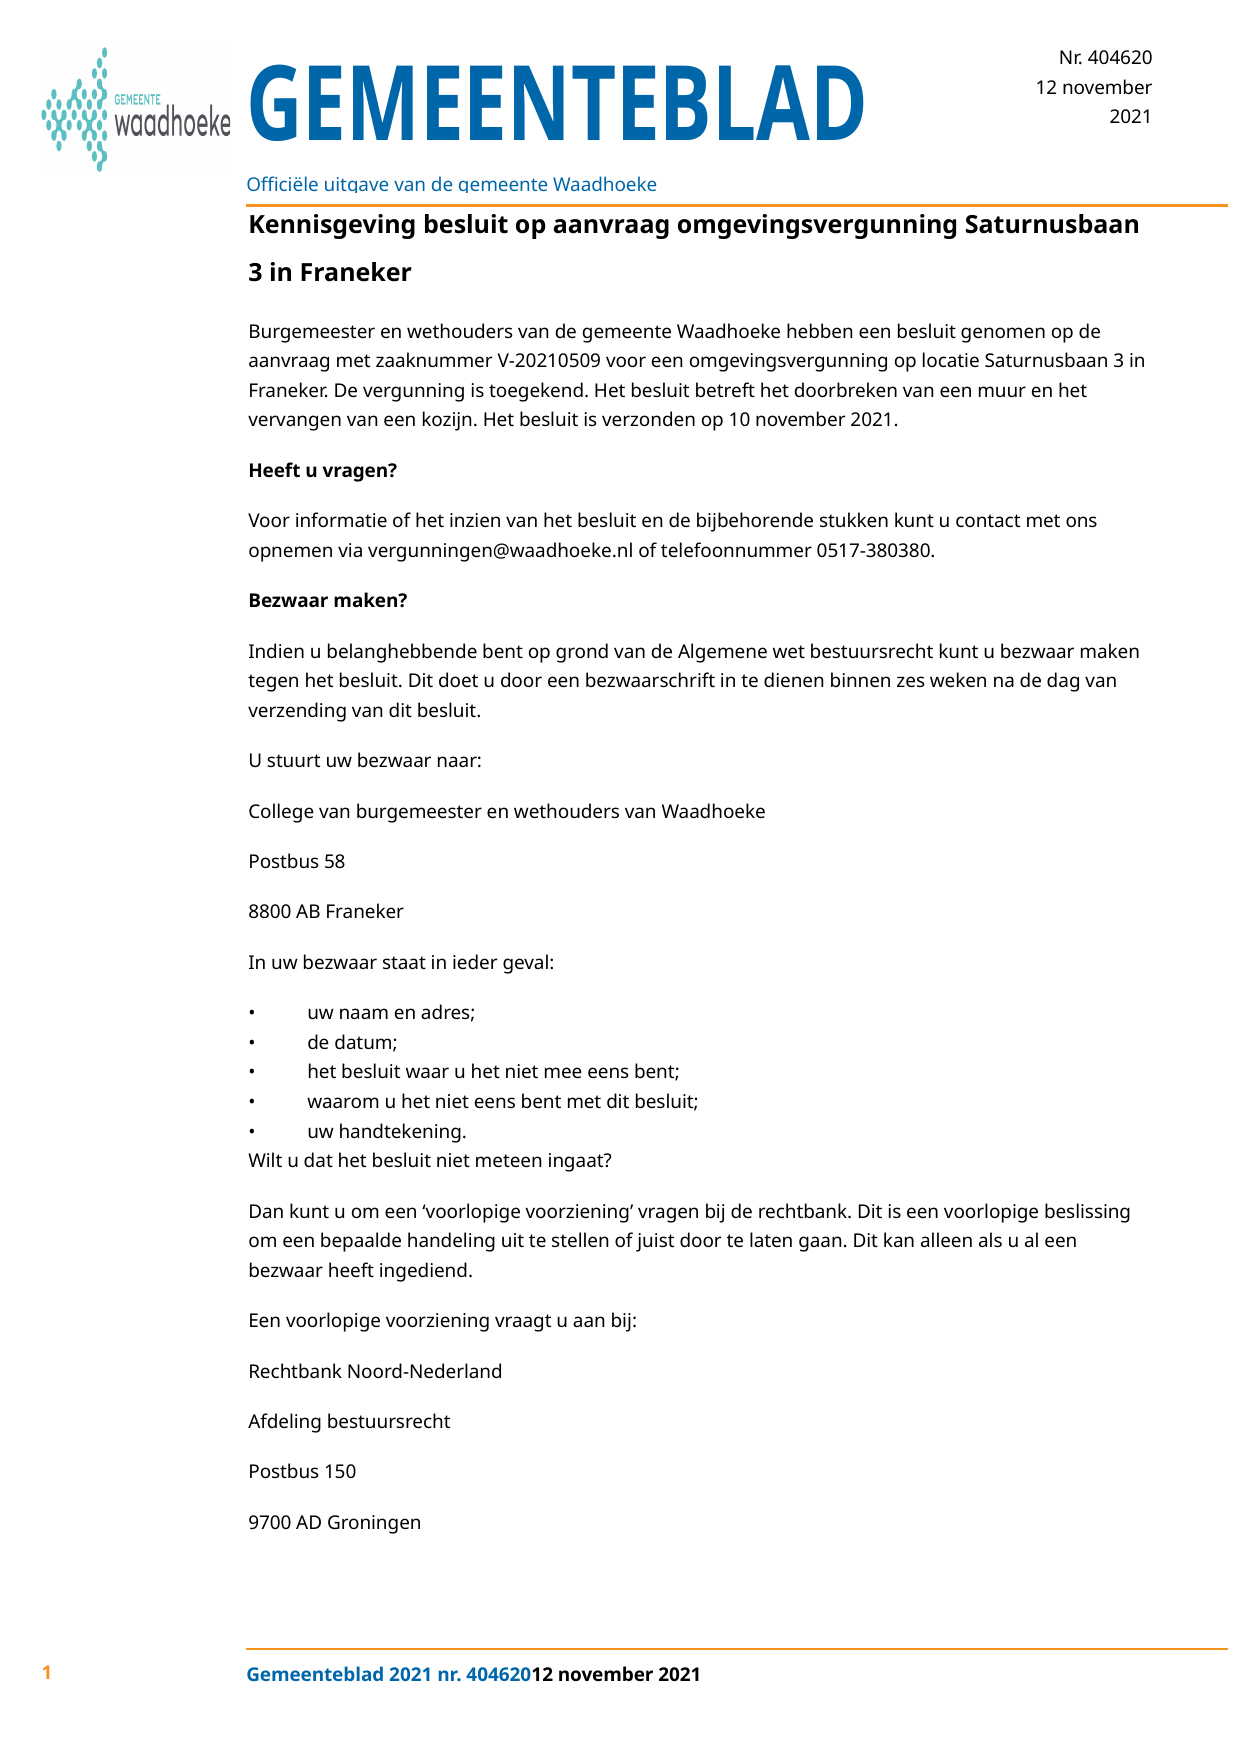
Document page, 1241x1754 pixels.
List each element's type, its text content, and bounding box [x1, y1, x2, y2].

list de datum; [248, 1029, 1152, 1055]
text In uw bezwaar staat in ieder geval: [248, 949, 1152, 975]
text 8800 AB Franeker [248, 899, 1152, 924]
text Bezwaar maken? [248, 587, 1152, 613]
text Burgemeester en wethouders van de gemeente Waadhoeke hebben een besluit genomen op de aanvraag met zaaknummer V-20210509 voor een omgevingsvergunning op locatie Saturnusbaan 3 in Franeker. De vergunning is toegekend. Het besluit betreft het doorbreken van een muur en het vervangen van een kozijn. Het besluit is verzonden op 10 november 2021. [248, 318, 1152, 432]
text Voor informatie of het inzien van het besluit en de bijbehorende stukken kunt u contact met ons opnemen via vergunningen@waadhoeke.nl of telefoonnummer 0517-380380. [248, 507, 1152, 563]
text Afdeling bestuursrecht [248, 1408, 1152, 1434]
picture [41, 47, 231, 172]
text 9700 AD Groningen [248, 1509, 1152, 1535]
text Dan kunt u om een ‘voorlopige voorziening’ vragen bij de rechtbank. Dit is een voorlopige beslissing om een bepaalde handeling uit te stellen of juist door te laten gaan. Dit kan alleen als u al een bezwaar heeft ingediend. [248, 1198, 1152, 1283]
list waarom u het niet eens bent met dit besluit; [248, 1088, 1152, 1114]
text Heeft u vragen? [248, 457, 1152, 483]
list het besluit waar u het niet mee eens bent; [248, 1059, 1152, 1084]
text Wilt u dat het besluit niet meteen ingaat? [248, 1147, 1152, 1173]
text Postbus 58 [248, 848, 1152, 874]
text Rechtbank Noord-Nederland [248, 1358, 1152, 1384]
text Kennisgeving besluit op aanvraag omgevingsvergunning Saturnusbaan 3 in Franeker [248, 207, 1152, 288]
text Postbus 150 [248, 1459, 1152, 1484]
text U stuurt uw bezwaar naar: [248, 747, 1152, 773]
text Een voorlopige voorziening vraagt u aan bij: [248, 1307, 1152, 1333]
list uw handtekening. [248, 1118, 1152, 1144]
list uw naam en adres; [248, 999, 1152, 1025]
text College van burgemeester en wethouders van Waadhoeke [248, 798, 1152, 824]
text Indien u belanghebbende bent op grond van de Algemene wet bestuursrecht kunt u bezwaar maken tegen het besluit. Dit doet u door een bezwaarschrift in te dienen binnen zes weken na de dag van verzending van dit besluit. [248, 638, 1152, 723]
